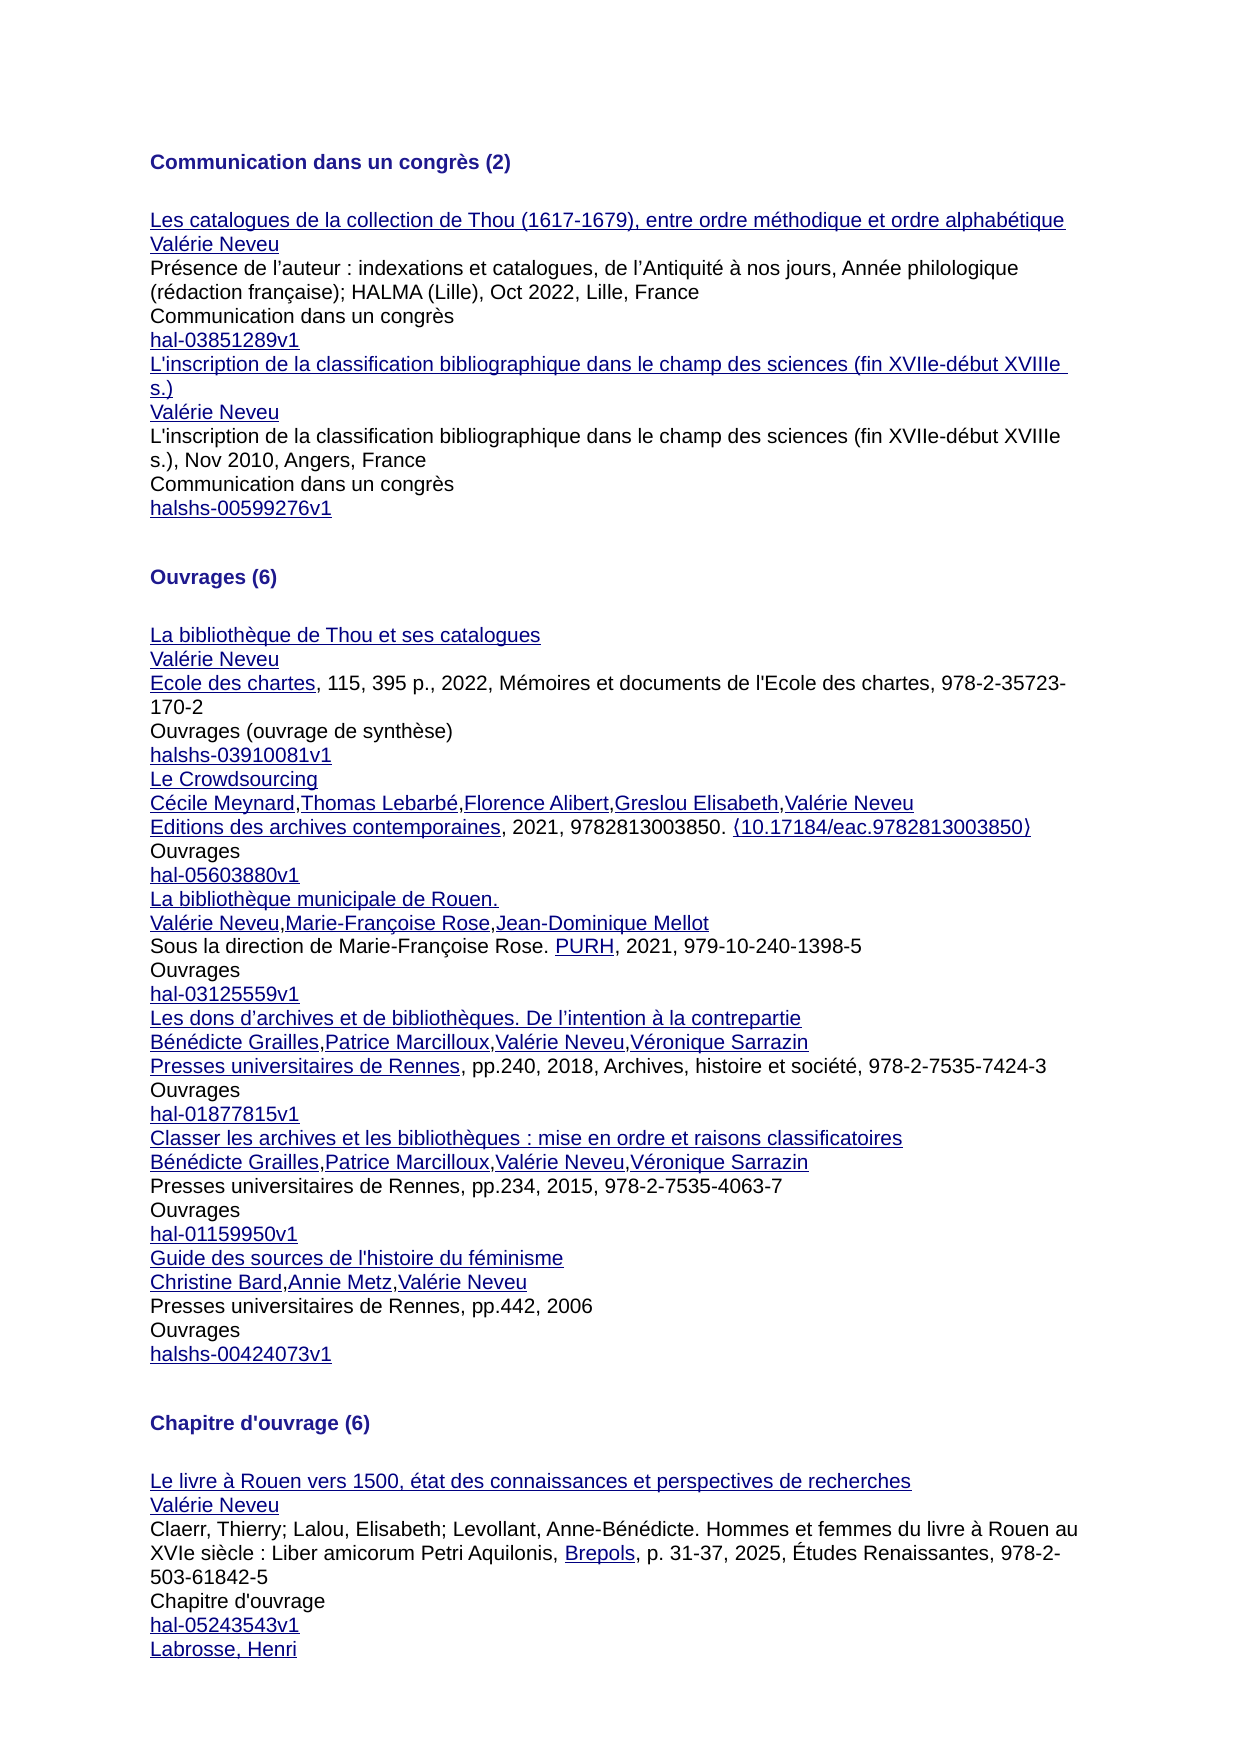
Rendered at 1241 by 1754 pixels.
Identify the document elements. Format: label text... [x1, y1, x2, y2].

subtitle Ouvrages (6) [150, 564, 1090, 588]
table_cell Classer les archives et les bibliothèques : mise en ordre et raisons classificatoires Bénédicte Grailles,Patrice Marcilloux,Valérie Neveu,Véronique Sarrazin Presses universitaires de Rennes, pp.234, 2015, 978-2-7535-4063-7 Ouvrages hal-01159950v1 [150, 1126, 1090, 1246]
table_header La bibliothèque de Thou et ses catalogues Valérie Neveu Ecole des chartes, 115, 395 p., 2022, Mémoires et documents de l'Ecole des chartes, 978-2-35723-170-2 Ouvrages (ouvrage de synthèse) halshs-03910081v1 [150, 623, 1090, 767]
table_cell Guide des sources de l'histoire du féminisme Christine Bard,Annie Metz,Valérie Neveu Presses universitaires de Rennes, pp.442, 2006 Ouvrages halshs-00424073v1 [150, 1246, 1090, 1366]
table_cell Les dons d’archives et de bibliothèques. De l’intention à la contrepartie Bénédicte Grailles,Patrice Marcilloux,Valérie Neveu,Véronique Sarrazin Presses universitaires de Rennes, pp.240, 2018, Archives, histoire et société, 978-2-7535-7424-3 Ouvrages hal-01877815v1 [150, 1006, 1090, 1126]
table_header Les catalogues de la collection de Thou (1617-1679), entre ordre méthodique et ordre alphabétique Valérie Neveu Présence de l’auteur : indexations et catalogues, de l’Antiquité à nos jours, Année philologique (rédaction française); HALMA (Lille), Oct 2022, Lille, France Communication dans un congrès hal-03851289v1 [150, 208, 1090, 352]
table_cell Labrosse, Henri [150, 1636, 1090, 1660]
table_cell Le Crowdsourcing Cécile Meynard,Thomas Lebarbé,Florence Alibert,Greslou Elisabeth,Valérie Neveu Editions des archives contemporaines, 2021, 9782813003850. ⟨10.17184/eac.9782813003850⟩ Ouvrages hal-05603880v1 [150, 767, 1090, 886]
table_cell La bibliothèque municipale de Rouen. Valérie Neveu,Marie-Françoise Rose,Jean-Dominique Mellot Sous la direction de Marie-Françoise Rose. PURH, 2021, 979-10-240-1398-5 Ouvrages hal-03125559v1 [150, 886, 1090, 1006]
table_header Le livre à Rouen vers 1500, état des connaissances et perspectives de recherches Valérie Neveu Claerr, Thierry; Lalou, Elisabeth; Levollant, Anne-Bénédicte. Hommes et femmes du livre à Rouen au XVIe siècle : Liber amicorum Petri Aquilonis, Brepols, p. 31-37, 2025, Études Renaissantes, 978-2-503-61842-5 Chapitre d'ouvrage hal-05243543v1 [150, 1469, 1090, 1636]
subtitle Chapitre d'ouvrage (6) [150, 1410, 1090, 1434]
table_cell L'inscription de la classification bibliographique dans le champ des sciences (fin XVIIe-début XVIIIe s.) Valérie Neveu L'inscription de la classification bibliographique dans le champ des sciences (fin XVIIe-début XVIIIe s.), Nov 2010, Angers, France Communication dans un congrès halshs-00599276v1 [150, 352, 1090, 520]
subtitle Communication dans un congrès (2) [150, 150, 1090, 174]
